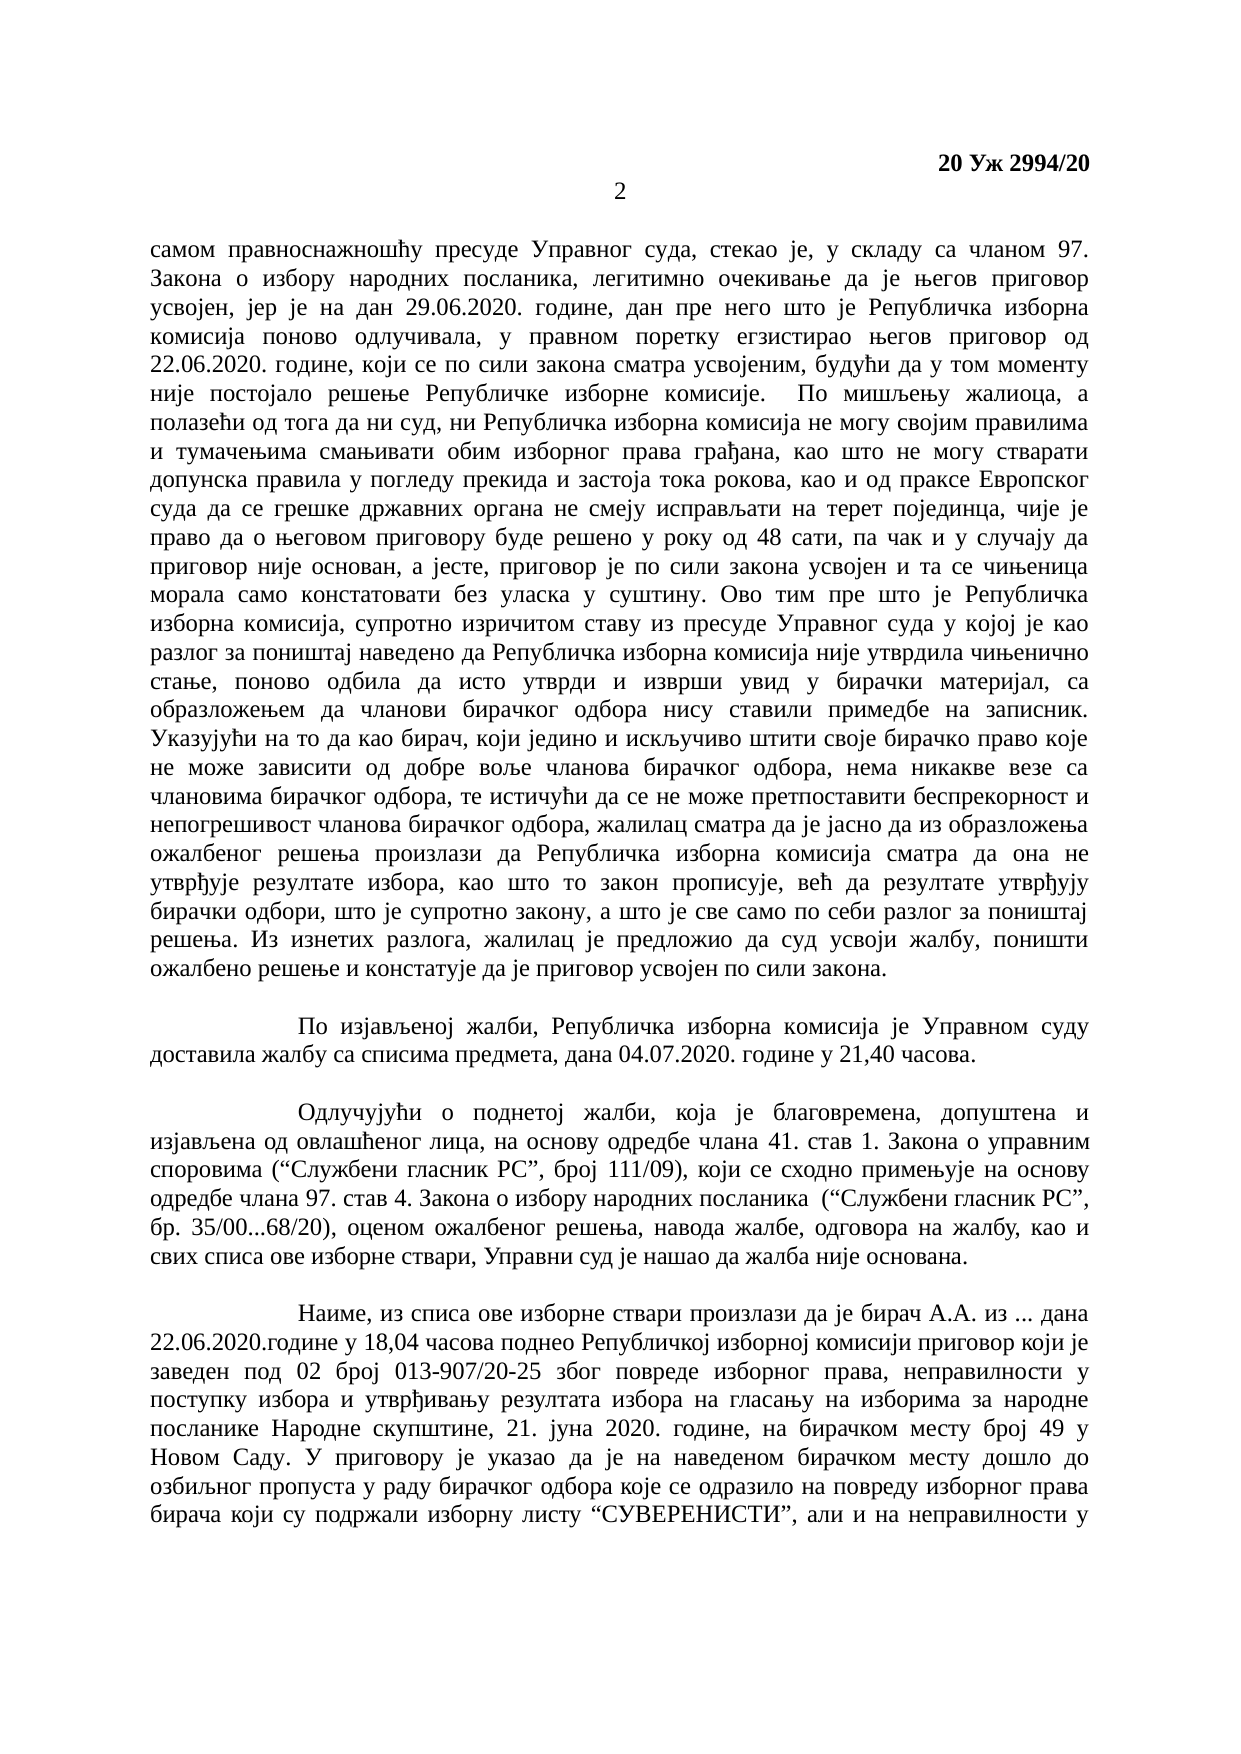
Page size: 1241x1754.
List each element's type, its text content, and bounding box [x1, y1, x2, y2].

text По изјављеној жалби, Републичка изборна комисија је Управном суду доставила жалбу са списима предмета, дана 04.07.2020. године у 21,40 часова. [150, 1011, 1090, 1068]
text самом правноснажношћу пресуде Управног суда, стекао је, у складу са чланом 97. Закона о избору народних посланика, легитимно очекивање да је његов приговор усвојен, јер је на дан 29.06.2020. године, дан пре него што је Републичка изборна комисија поново одлучивала, у правном поретку егзистирао његов приговор од 22.06.2020. године, који се по сили закона сматра усвојеним, будући да у том моменту није постојало решење Републичке изборне комисије. По мишљењу жалиоца, а полазећи од тога да ни суд, ни Републичка изборна комисија не могу својим правилима и тумачењима смањивати обим изборног права грађана, као што не могу стварати допунска правила у погледу прекида и застоја тока рокова, као и од праксе Европског суда да се грешке државних органа не смеју исправљати на терет појединца, чије је право да о његовом приговору буде решено у року од 48 сати, па чак и у случају да приговор није основан, а јесте, приговор је по сили закона усвојен и та се чињеница морала само констатовати без уласка у суштину. Ово тим пре што је Републичка изборна комисија, супротно изричитом ставу из пресуде Управног суда у којој је као разлог за поништај наведено да Републичка изборна комисија није утврдила чињенично стање, поново одбила да исто утврди и изврши увид у бирачки материјал, са образложењем да чланови бирачког одбора нису ставили примедбе на записник. Указујући на то да као бирач, који једино и искључиво штити своје бирачко право које не може зависити од добре воље чланова бирачког одбора, нема никакве везе са члановима бирачког одбора, те истичући да се не може претпоставити беспрекорност и непогрешивост чланова бирачког одбора, жалилац сматра да је јасно да из образложења ожалбеног решења произлази да Републичка изборна комисија сматра да она не утврђује резултате избора, као што то закон прописује, већ да резултате утврђују бирачки одбори, што је супротно закону, а што је све само по себи разлог за поништај решења. Из изнетих разлога, жалилац је предложио да суд усвоји жалбу, поништи ожалбено решење и констатује да је приговор усвојен по сили закона. [150, 234, 1090, 982]
text Одлучујући о поднетој жалби, која је благовремена, допуштена и изјављена од овлашћеног лица, на основу одредбе члана 41. став 1. Закона о управним споровима (“Службени гласник РС”, број 111/09), који се сходно примењује на основу одредбе члана 97. став 4. Закона о избору народних посланика (“Службени гласник РС”, бр. 35/00...68/20), оценом ожалбеног решења, навода жалбе, одговора на жалбу, као и свих списа ове изборне ствари, Управни суд је нашао да жалба није основана. [150, 1097, 1090, 1269]
text Наиме, из списа ове изборне ствари произлази да је бирач A.A. из ... дана 22.06.2020.године у 18,04 часова поднео Републичкој изборној комисији приговор који је заведен под 02 број 013-907/20-25 због повреде изборног права, неправилности у поступку избора и утврђивању резултата избора на гласању на изборима за народне посланике Народне скупштине, 21. јуна 2020. године, на бирачком месту број 49 у Новом Саду. У приговору је указао да је на наведеном бирачком месту дошло до озбиљног пропуста у раду бирачког одбора које се одразило на повреду изборног права бирача који су подржали изборну листу “СУВЕРЕНИСТИ”, али и на неправилности у [150, 1298, 1090, 1528]
